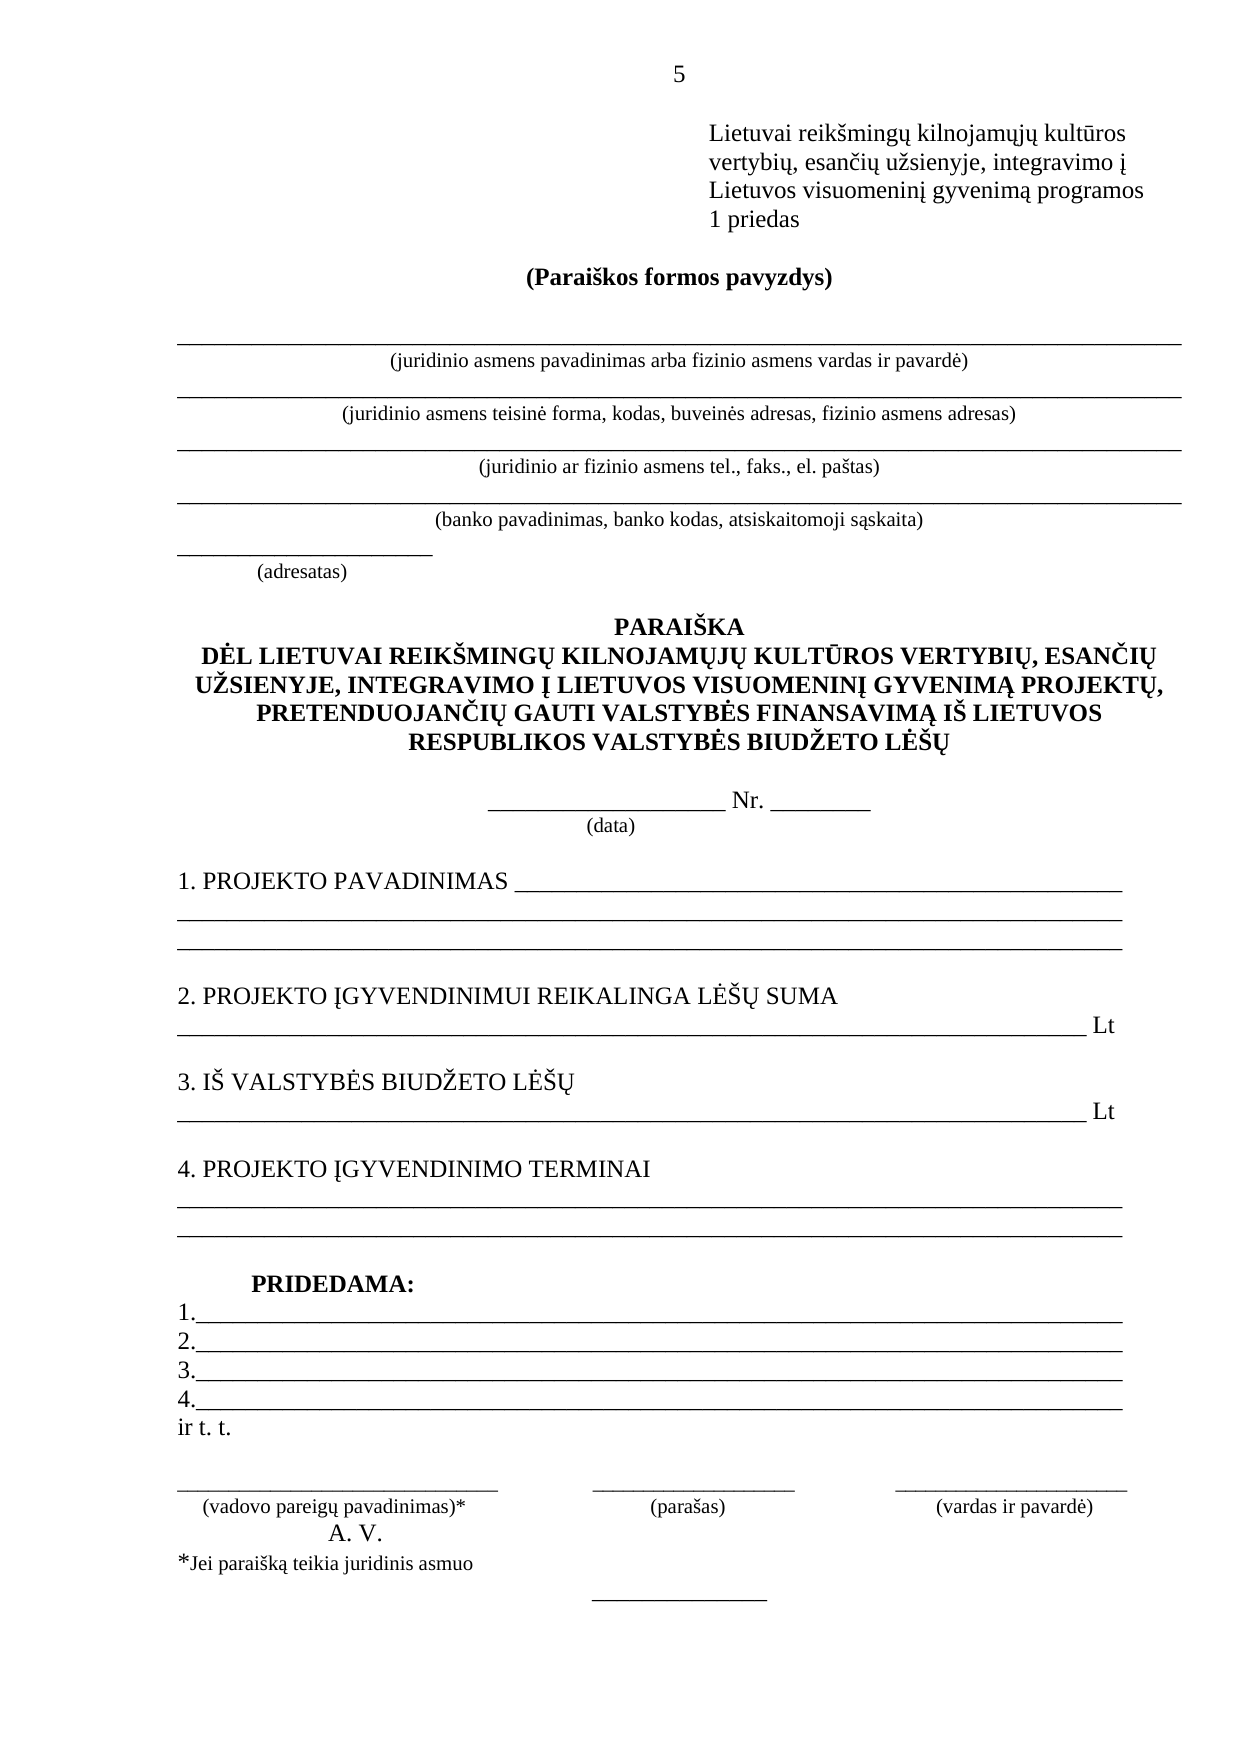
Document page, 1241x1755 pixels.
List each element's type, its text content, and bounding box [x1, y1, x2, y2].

text (data) [177, 813, 1181, 837]
text (adresatas) [177, 559, 1181, 583]
text PRIDEDAMA: [177, 1269, 1181, 1297]
text 2. PROJEKTO ĮGYVENDINIMUI REIKALINGA LĖŠŲ SUMA [177, 981, 1181, 1010]
text (Paraiškos formos pavyzdys) [177, 262, 1181, 291]
text Lt [177, 1010, 1181, 1039]
text DĖL LIETUVAI REIKŠMINGŲ KILNOJAMŲJŲ KULTŪROS VERTYBIŲ, ESANČIŲ UŽSIENYJE, INTEGRAVIMO Į LIETUVOS VISUOMENINĮ GYVENIMĄ PROJEKTŲ, PRETENDUOJANČIŲ GAUTI VALSTYBĖS FINANSAVIMĄ IŠ LIETUVOS RESPUBLIKOS VALSTYBĖS BIUDŽETO LĖŠŲ [177, 641, 1181, 756]
text (juridinio asmens pavadinimas arba fizinio asmens vardas ir pavardė) [177, 348, 1181, 372]
text Lietuvos visuomeninį gyvenimą programos [177, 176, 1181, 204]
text *Jei paraišką teikia juridinis asmuo [177, 1547, 1181, 1576]
text Lt [177, 1096, 1181, 1125]
text ___________________ Nr. ________ [177, 785, 1181, 813]
text Lietuvai reikšmingų kilnojamųjų kultūros [177, 118, 1181, 147]
text 1 priedas [177, 204, 1181, 233]
text ir t. t. [177, 1412, 1181, 1441]
text (juridinio asmens teisinė forma, kodas, buveinės adresas, fizinio asmens adresas) [177, 401, 1181, 425]
text vertybių, esančių užsienyje, integravimo į [177, 147, 1181, 176]
text 3. IŠ VALSTYBĖS BIUDŽETO LĖŠŲ [177, 1067, 1181, 1096]
text PARAIŠKA [177, 612, 1181, 641]
text 3. [177, 1355, 1181, 1384]
text (banko pavadinimas, banko kodas, atsiskaitomoji sąskaita) [177, 507, 1181, 531]
text (vadovo pareigų pavadinimas)* (parašas) (vardas ir pavardė) [177, 1494, 1181, 1518]
text ______________ [177, 1576, 1181, 1604]
text 1. PROJEKTO PAVADINIMAS [177, 866, 1181, 895]
text 4. [177, 1384, 1181, 1412]
text (juridinio ar fizinio asmens tel., faks., el. paštas) [177, 454, 1181, 478]
text 1. [177, 1297, 1181, 1326]
text 2. [177, 1326, 1181, 1355]
text A. V. [177, 1518, 1181, 1547]
text 4. PROJEKTO ĮGYVENDINIMO TERMINAI [177, 1154, 1181, 1182]
